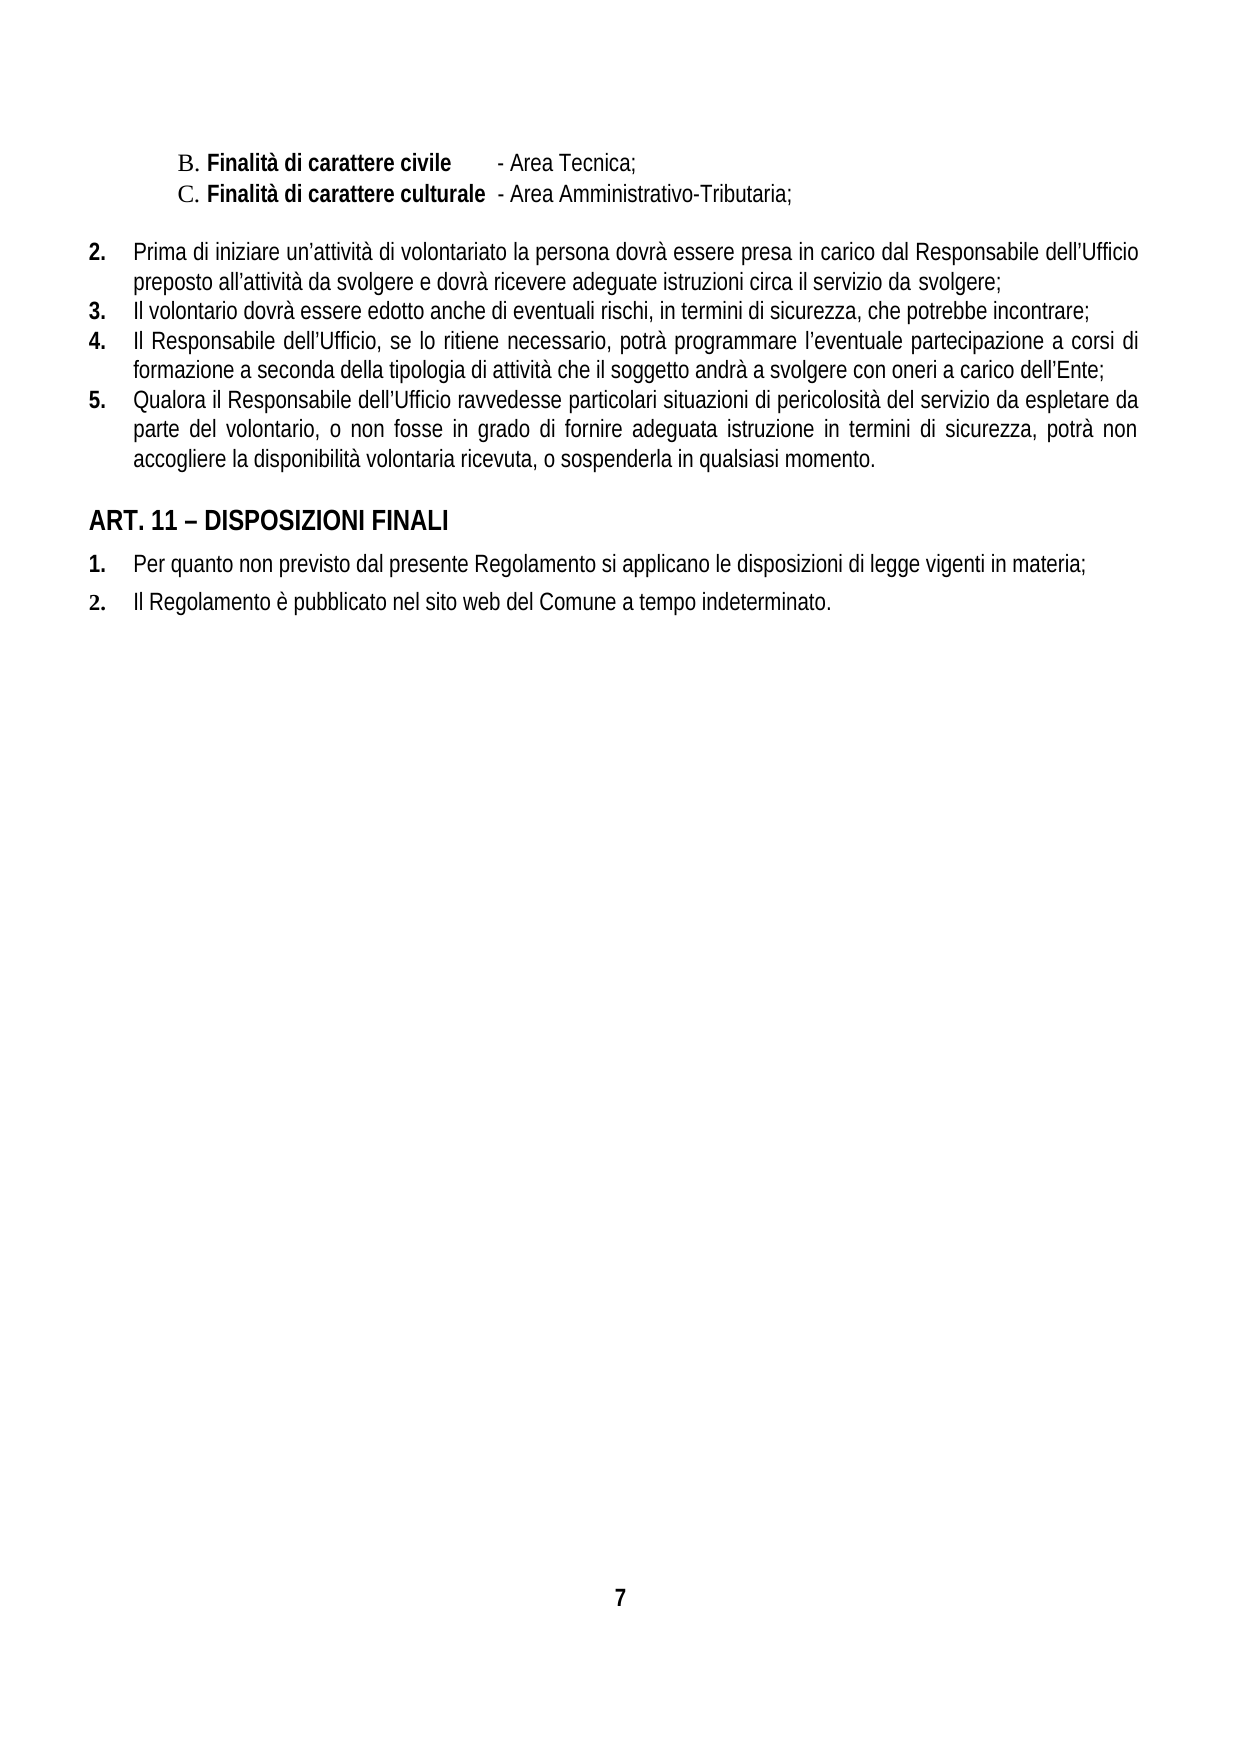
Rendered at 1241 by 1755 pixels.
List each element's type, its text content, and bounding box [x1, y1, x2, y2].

list Il Regolamento è pubblicato nel sito web del Comune a tempo indeterminato. [89, 587, 1141, 615]
list Per quanto non previsto dal presente Regolamento si applicano le disposizioni di legge vigenti in materia; [89, 549, 1141, 577]
list Il Responsabile dell’Ufficio, se lo ritiene necessario, potrà programmare l’eventuale partecipazione a corsi di formazione a seconda della tipologia di attività che il soggetto andrà a svolgere con oneri a carico dell’Ente; [89, 326, 1141, 384]
subtitle Art. 11 – Disposizioni finali [89, 503, 1152, 536]
list Qualora il Responsabile dell’Ufficio ravvedesse particolari situazioni di pericolosità del servizio da espletare da parte del volontario, o non fosse in grado di fornire adeguata istruzione in termini di sicurezza, potrà non accogliere la disponibilità volontaria ricevuta, o sospenderla in qualsiasi momento. [89, 385, 1141, 473]
list Finalità di carattere civile - Area Tecnica; [177, 148, 1152, 176]
list Finalità di carattere culturale - Area Amministrativo-Tributaria; [177, 179, 1152, 208]
list Il volontario dovrà essere edotto anche di eventuali rischi, in termini di sicurezza, che potrebbe incontrare; [89, 296, 1141, 325]
list Prima di iniziare un’attività di volontariato la persona dovrà essere presa in carico dal Responsabile dell’Ufficio preposto all’attività da svolgere e dovrà ricevere adeguate istruzioni circa il servizio da svolgere; [89, 237, 1141, 295]
